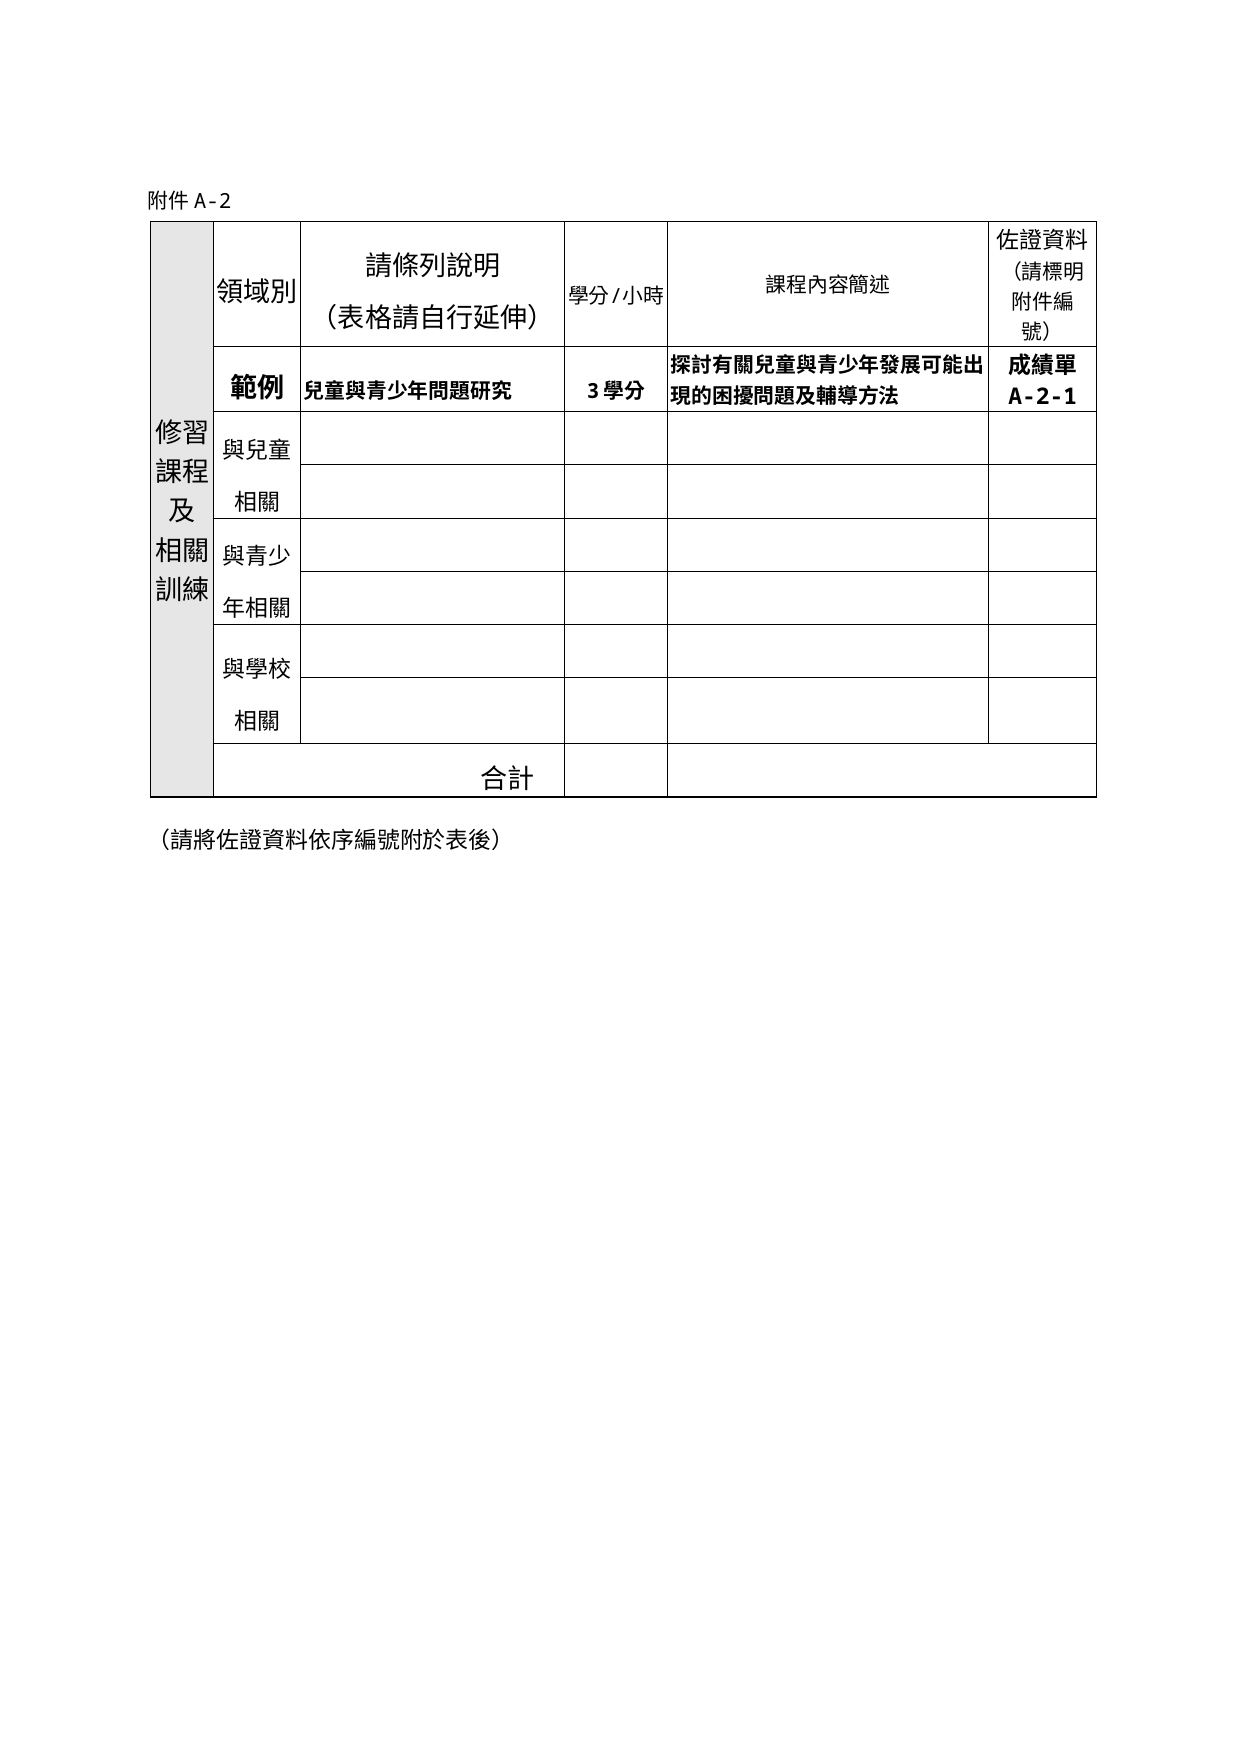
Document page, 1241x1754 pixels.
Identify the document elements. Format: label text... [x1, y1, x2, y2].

table_cell [301, 412, 564, 464]
table_cell [668, 465, 988, 517]
table_header 請條列說明 （表格請自行延伸） [301, 222, 564, 346]
table_cell [989, 412, 1096, 464]
text 附件A-2 [148, 158, 1183, 221]
table_cell [301, 519, 564, 571]
table_cell [301, 678, 564, 743]
table_cell [565, 412, 667, 464]
table_cell 探討有關兒童與青少年發展可能出現的困擾問題及輔導方法 [668, 347, 988, 411]
table_cell [565, 625, 667, 677]
table_cell [989, 465, 1096, 517]
table_cell [565, 465, 667, 517]
table_cell 範例 [214, 347, 300, 411]
table_cell [565, 519, 667, 571]
table_cell [565, 744, 667, 796]
table_cell [301, 625, 564, 677]
table_header 學分/小時 [565, 222, 667, 346]
table_cell [301, 572, 564, 624]
table_cell [668, 519, 988, 571]
table_cell 與兒童相關 [214, 412, 300, 517]
table_header 修習課程及 相關訓練 [151, 222, 213, 796]
table_cell [668, 678, 988, 743]
table_cell [565, 572, 667, 624]
table_cell [989, 625, 1096, 677]
table_cell [668, 572, 988, 624]
table_cell [301, 465, 564, 517]
table_cell 與青少年相關 [214, 519, 300, 624]
table_cell [989, 678, 1096, 743]
table_cell 3學分 [565, 347, 667, 411]
table_header 領域別 [214, 222, 300, 346]
text （請將佐證資料依序編號附於表後） [148, 797, 1183, 860]
table_cell [565, 678, 667, 743]
table_header 佐證資料 （請標明附件編號） [989, 222, 1096, 346]
table_cell 成績單 A-2-1 [989, 347, 1096, 411]
table_header 課程內容簡述 [668, 222, 988, 346]
table_cell 兒童與青少年問題研究 [301, 347, 564, 411]
table_cell [668, 412, 988, 464]
table_cell [668, 625, 988, 677]
table_cell 合計 [214, 744, 564, 796]
table_cell [668, 744, 1096, 796]
table_cell 與學校相關 [214, 625, 300, 743]
table_cell [989, 519, 1096, 571]
table_cell [989, 572, 1096, 624]
